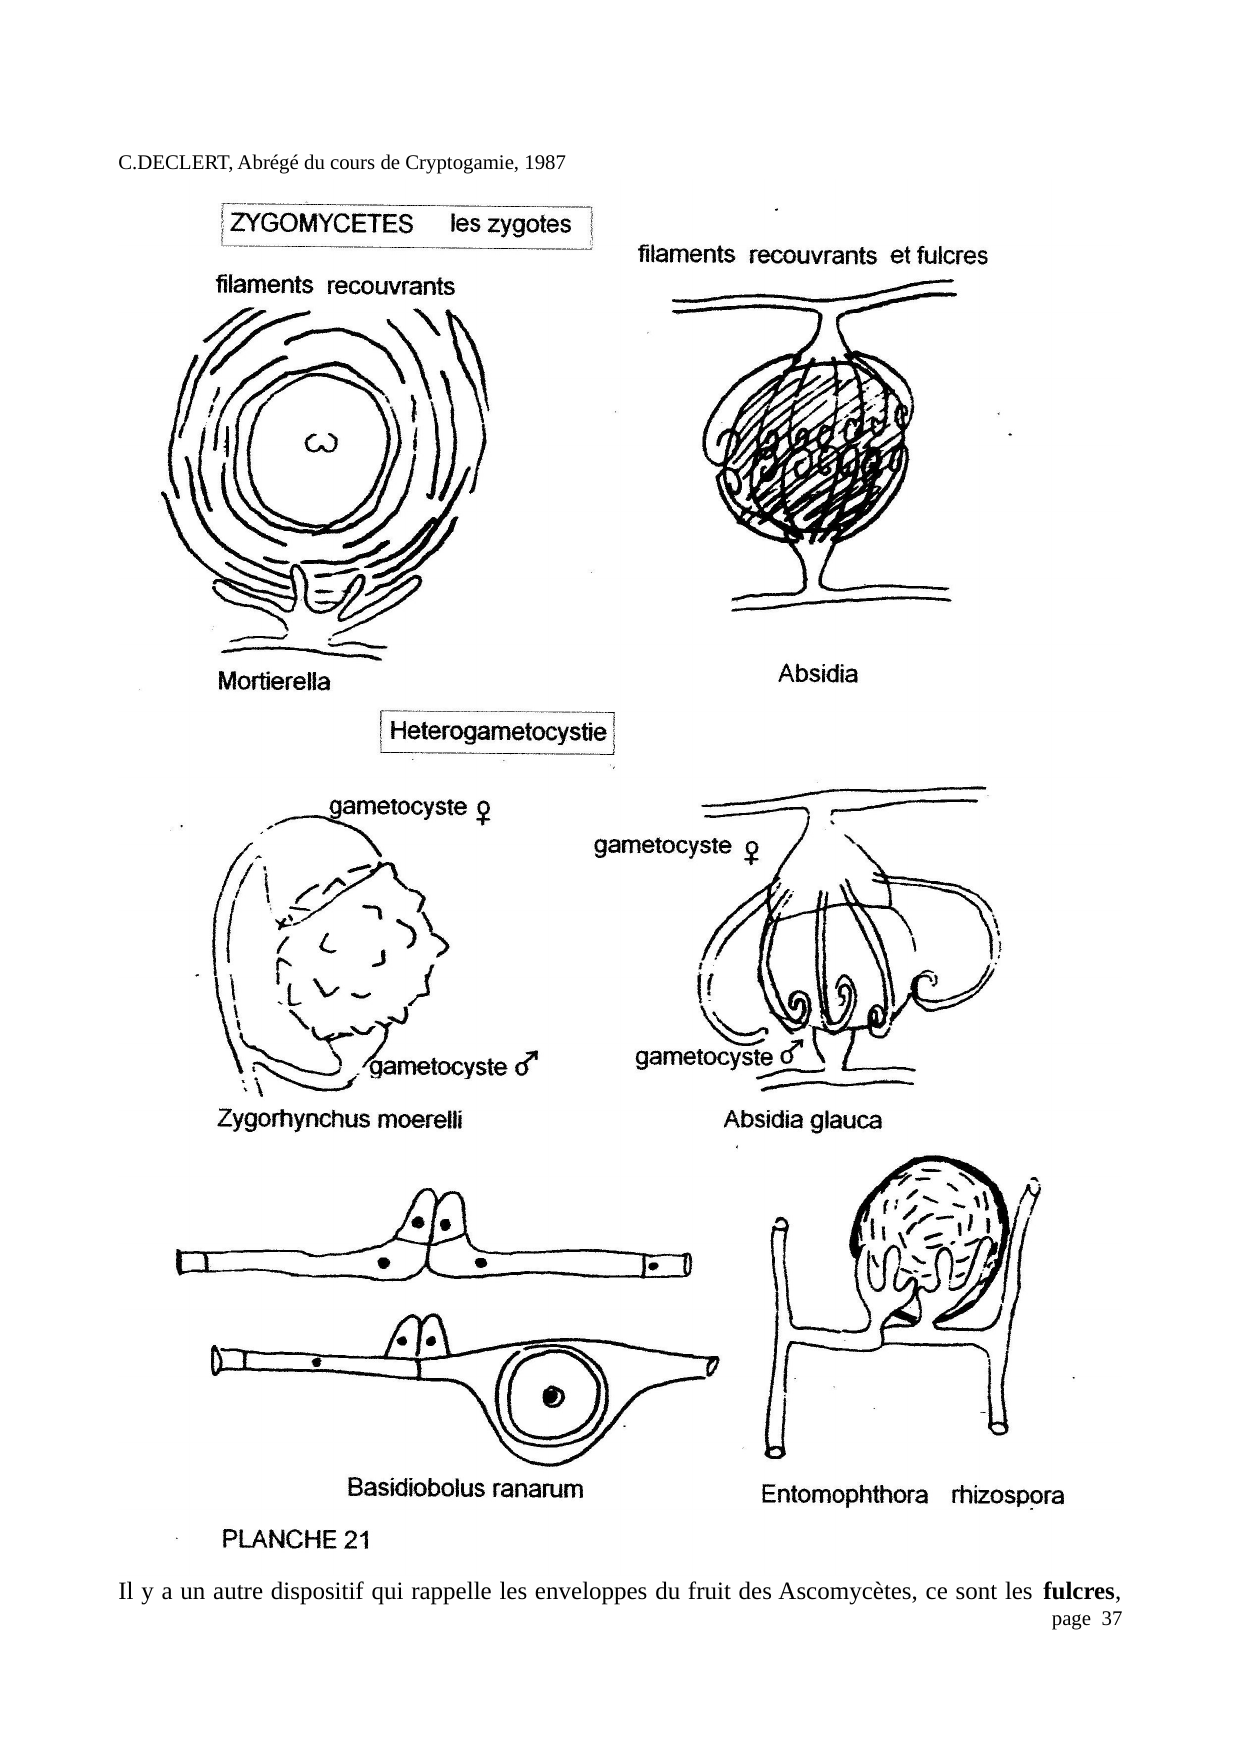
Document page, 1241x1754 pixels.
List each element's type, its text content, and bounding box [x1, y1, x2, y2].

picture [118, 179, 1123, 1576]
text Il y a un autre dispositif qui rappelle les enveloppes du fruit des Ascomycètes, ce sont les fulcres, [118, 1576, 1121, 1604]
